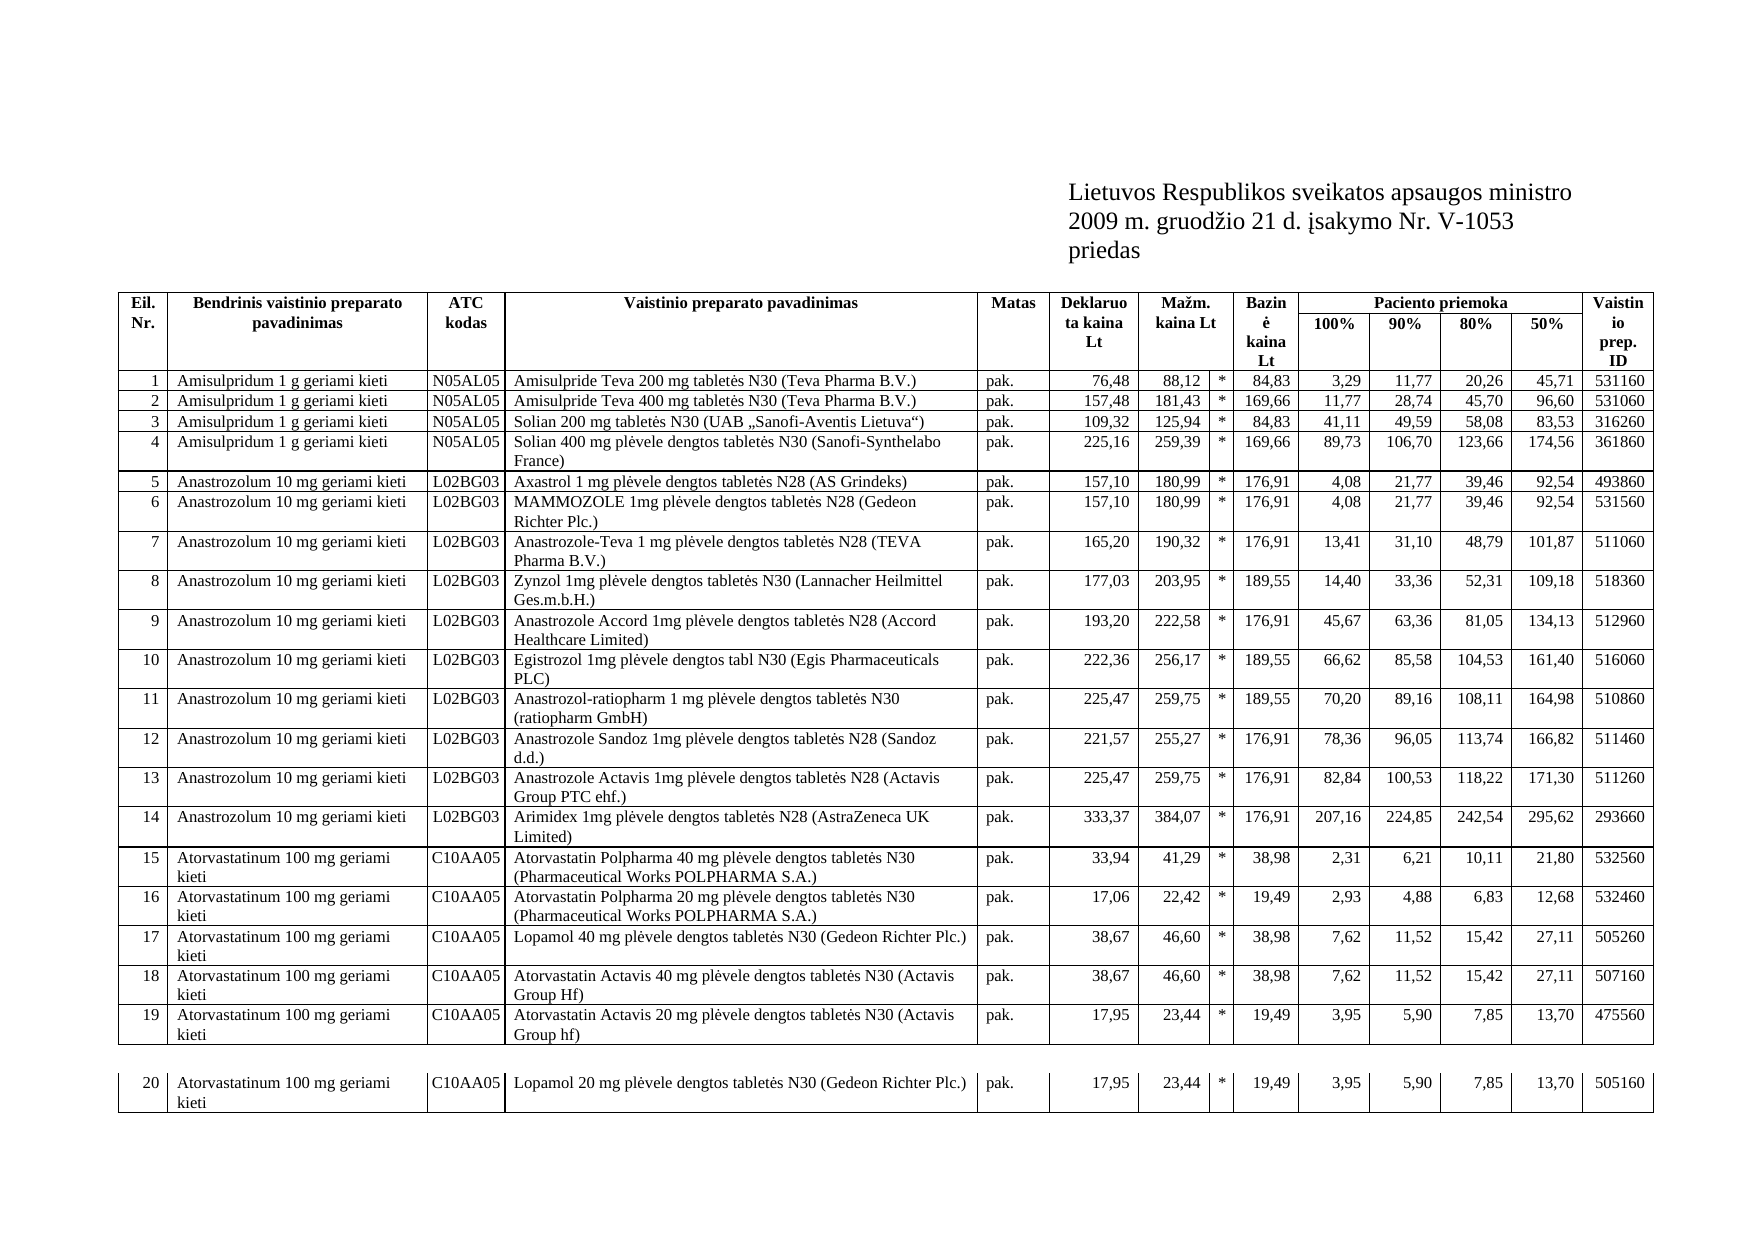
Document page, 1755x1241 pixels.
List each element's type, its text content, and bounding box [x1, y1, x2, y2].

table_cell * [1210, 729, 1233, 767]
table_cell pak. [978, 650, 1049, 688]
table_cell pak. [978, 371, 1049, 390]
table_cell Arimidex 1mg plėvele dengtos tabletės N28 (AstraZeneca UK Limited) [506, 807, 977, 846]
table_cell 92,54 [1512, 472, 1582, 491]
table_cell pak. [978, 887, 1049, 925]
table_cell 45,67 [1299, 610, 1369, 649]
table_cell 295,62 [1512, 807, 1582, 846]
table_cell 475560 [1583, 1005, 1653, 1043]
table_cell 10 [119, 650, 167, 688]
table_cell * [1210, 371, 1233, 390]
table_header Eil. Nr. [119, 293, 167, 370]
table_cell * [1210, 887, 1233, 925]
table_cell 33,94 [1050, 848, 1138, 886]
table_cell * [1210, 966, 1233, 1004]
table_cell 532460 [1583, 887, 1653, 925]
table_cell 3,95 [1299, 1005, 1369, 1043]
table_cell 511260 [1583, 768, 1653, 806]
table_cell 41,29 [1139, 848, 1209, 886]
table_cell 259,75 [1139, 768, 1209, 806]
table_header Bendrinis vaistinio preparato pavadinimas [168, 293, 427, 370]
table_cell * [1210, 532, 1233, 570]
table_cell 165,20 [1050, 532, 1138, 570]
table_cell Atorvastatin Polpharma 40 mg plėvele dengtos tabletės N30 (Pharmaceutical Works POLPHARMA S.A.) [506, 848, 977, 886]
table_cell Atorvastatinum 100 mg geriami kieti [168, 926, 427, 965]
table_cell 38,67 [1050, 926, 1138, 965]
table_cell Anastrozole-Teva 1 mg plėvele dengtos tabletės N28 (TEVA Pharma B.V.) [506, 532, 977, 570]
table_cell 15 [119, 848, 167, 886]
table_cell 531160 [1583, 371, 1653, 390]
table_cell 9 [119, 610, 167, 649]
table_cell L02BG03 [428, 650, 504, 688]
table_cell 20,26 [1441, 371, 1511, 390]
table_cell 23,44 [1139, 1005, 1209, 1043]
table_cell 14 [119, 807, 167, 846]
table_cell pak. [978, 492, 1049, 531]
table_cell MAMMOZOLE 1mg plėvele dengtos tabletės N28 (Gedeon Richter Plc.) [506, 492, 977, 531]
table_cell 176,91 [1234, 729, 1298, 767]
table_cell pak. [978, 432, 1049, 470]
table_cell Anastrozolum 10 mg geriami kieti [168, 610, 427, 649]
table_cell 46,60 [1139, 926, 1209, 965]
table_cell 531560 [1583, 492, 1653, 531]
table_cell C10AA05 [428, 966, 504, 1004]
table_cell 92,54 [1512, 492, 1582, 531]
table_cell 7 [119, 532, 167, 570]
table_cell Atorvastatinum 100 mg geriami kieti [168, 966, 427, 1004]
table_cell Egistrozol 1mg plėvele dengtos tabl N30 (Egis Pharmaceuticals PLC) [506, 650, 977, 688]
table_header Vaistinio prep. ID [1583, 293, 1653, 370]
table_cell 177,03 [1050, 571, 1138, 609]
table_cell 189,55 [1234, 650, 1298, 688]
table_header Paciento priemoka [1299, 293, 1582, 312]
table_cell 50% [1512, 314, 1582, 370]
table_cell 113,74 [1441, 729, 1511, 767]
table_cell Anastrozolum 10 mg geriami kieti [168, 472, 427, 491]
table_cell 176,91 [1234, 472, 1298, 491]
table_cell 222,36 [1050, 650, 1138, 688]
table_cell * [1210, 472, 1233, 491]
table_cell 11,52 [1370, 966, 1440, 1004]
table_cell 134,13 [1512, 610, 1582, 649]
table_cell * [1210, 492, 1233, 531]
table_cell 19,49 [1234, 1005, 1298, 1043]
table_cell 176,91 [1234, 768, 1298, 806]
table_cell 189,55 [1234, 689, 1298, 727]
table_cell Anastrozol-ratiopharm 1 mg plėvele dengtos tabletės N30 (ratiopharm GmbH) [506, 689, 977, 727]
table_cell 21,77 [1370, 472, 1440, 491]
table_cell L02BG03 [428, 532, 504, 570]
table_cell 174,56 [1512, 432, 1582, 470]
table_cell 13,41 [1299, 532, 1369, 570]
table_cell * [1210, 768, 1233, 806]
table_cell 316260 [1583, 411, 1653, 431]
table_cell 507160 [1583, 966, 1653, 1004]
table_cell 88,12 [1139, 371, 1209, 390]
table_cell Solian 400 mg plėvele dengtos tabletės N30 (Sanofi-Synthelabo France) [506, 432, 977, 470]
table_cell 157,10 [1050, 492, 1138, 531]
table_header 19,49 [1234, 1073, 1298, 1112]
table_cell 38,98 [1234, 966, 1298, 1004]
table_cell * [1210, 391, 1233, 410]
table_cell 80% [1441, 314, 1511, 370]
table_cell 17,06 [1050, 887, 1138, 925]
table_cell 84,83 [1234, 411, 1298, 431]
table_cell 14,40 [1299, 571, 1369, 609]
table_header 5,90 [1370, 1073, 1440, 1112]
table_cell Atorvastatinum 100 mg geriami kieti [168, 887, 427, 925]
table_cell 63,36 [1370, 610, 1440, 649]
table_cell 90% [1370, 314, 1440, 370]
table_cell 104,53 [1441, 650, 1511, 688]
table_cell C10AA05 [428, 848, 504, 886]
table_cell Lopamol 40 mg plėvele dengtos tabletės N30 (Gedeon Richter Plc.) [506, 926, 977, 965]
table_cell * [1210, 848, 1233, 886]
table_cell 3,29 [1299, 371, 1369, 390]
table_cell 531060 [1583, 391, 1653, 410]
table_cell 21,77 [1370, 492, 1440, 531]
table_cell 256,17 [1139, 650, 1209, 688]
table_cell 176,91 [1234, 492, 1298, 531]
table_cell 181,43 [1139, 391, 1209, 410]
table_cell 207,16 [1299, 807, 1369, 846]
table_cell N05AL05 [428, 371, 504, 390]
table_cell Anastrozole Sandoz 1mg plėvele dengtos tabletės N28 (Sandoz d.d.) [506, 729, 977, 767]
table_header Matas [978, 293, 1049, 370]
table_cell 45,70 [1441, 391, 1511, 410]
table_cell Anastrozolum 10 mg geriami kieti [168, 571, 427, 609]
table_cell 384,07 [1139, 807, 1209, 846]
table_cell L02BG03 [428, 729, 504, 767]
table_cell 18 [119, 966, 167, 1004]
table_cell Amisulpridum 1 g geriami kieti [168, 371, 427, 390]
table_cell 106,70 [1370, 432, 1440, 470]
text 2009 m. gruodžio 21 d. įsakymo Nr. V-1053 [1068, 206, 1636, 235]
table_cell 169,66 [1234, 391, 1298, 410]
table_cell Amisulpride Teva 400 mg tabletės N30 (Teva Pharma B.V.) [506, 391, 977, 410]
table_cell pak. [978, 571, 1049, 609]
table_cell L02BG03 [428, 492, 504, 531]
table_cell pak. [978, 729, 1049, 767]
table_cell Anastrozole Accord 1mg plėvele dengtos tabletės N28 (Accord Healthcare Limited) [506, 610, 977, 649]
table_cell Amisulpridum 1 g geriami kieti [168, 432, 427, 470]
table_cell 510860 [1583, 689, 1653, 727]
table_cell L02BG03 [428, 610, 504, 649]
table_cell 8 [119, 571, 167, 609]
table_cell pak. [978, 768, 1049, 806]
table_cell 78,36 [1299, 729, 1369, 767]
table_header 7,85 [1441, 1073, 1511, 1112]
table_cell Anastrozolum 10 mg geriami kieti [168, 807, 427, 846]
table_cell 45,71 [1512, 371, 1582, 390]
table_cell 6,21 [1370, 848, 1440, 886]
table_header pak. [978, 1073, 1049, 1112]
table_cell 125,94 [1139, 411, 1209, 431]
table_cell pak. [978, 807, 1049, 846]
table_cell 505260 [1583, 926, 1653, 965]
table_cell 12,68 [1512, 887, 1582, 925]
table_cell Atorvastatinum 100 mg geriami kieti [168, 848, 427, 886]
table_cell 225,47 [1050, 689, 1138, 727]
table_header Mažm. kaina Lt [1139, 293, 1233, 370]
table_cell Anastrozolum 10 mg geriami kieti [168, 729, 427, 767]
table_cell 33,36 [1370, 571, 1440, 609]
table_cell 19 [119, 1005, 167, 1043]
table_cell 48,79 [1441, 532, 1511, 570]
table_cell Anastrozolum 10 mg geriami kieti [168, 768, 427, 806]
table_cell Anastrozole Actavis 1mg plėvele dengtos tabletės N28 (Actavis Group PTC ehf.) [506, 768, 977, 806]
table_cell * [1210, 432, 1233, 470]
table_cell 70,20 [1299, 689, 1369, 727]
table_cell Amisulpridum 1 g geriami kieti [168, 391, 427, 410]
table_cell 4,08 [1299, 472, 1369, 491]
table_cell pak. [978, 610, 1049, 649]
table_cell 532560 [1583, 848, 1653, 886]
table_cell 7,62 [1299, 926, 1369, 965]
table_cell Atorvastatin Actavis 20 mg plėvele dengtos tabletės N30 (Actavis Group hf) [506, 1005, 977, 1043]
table_cell 5,90 [1370, 1005, 1440, 1043]
table_cell 189,55 [1234, 571, 1298, 609]
table_cell 157,48 [1050, 391, 1138, 410]
table_cell 19,49 [1234, 887, 1298, 925]
table_cell 11,77 [1370, 371, 1440, 390]
table_header Bazinė kaina Lt [1234, 293, 1298, 370]
table_cell 46,60 [1139, 966, 1209, 1004]
table_cell L02BG03 [428, 807, 504, 846]
table_cell 100,53 [1370, 768, 1440, 806]
table_cell 109,32 [1050, 411, 1138, 431]
table_cell 13,70 [1512, 1005, 1582, 1043]
table_cell Zynzol 1mg plėvele dengtos tabletės N30 (Lannacher Heilmittel Ges.m.b.H.) [506, 571, 977, 609]
table_cell C10AA05 [428, 1005, 504, 1043]
table_cell 118,22 [1441, 768, 1511, 806]
table_cell 5 [119, 472, 167, 491]
table_cell * [1210, 610, 1233, 649]
table_header Atorvastatinum 100 mg geriami kieti [168, 1073, 427, 1112]
table_cell Anastrozolum 10 mg geriami kieti [168, 492, 427, 531]
table_cell 89,16 [1370, 689, 1440, 727]
table_cell 13 [119, 768, 167, 806]
table_cell Atorvastatinum 100 mg geriami kieti [168, 1005, 427, 1043]
table_cell 224,85 [1370, 807, 1440, 846]
table_cell 15,42 [1441, 926, 1511, 965]
table_cell 15,42 [1441, 966, 1511, 1004]
table_cell 21,80 [1512, 848, 1582, 886]
table_cell 3 [119, 411, 167, 431]
table_cell 100% [1299, 314, 1369, 370]
table_cell pak. [978, 848, 1049, 886]
table_cell Axastrol 1 mg plėvele dengtos tabletės N28 (AS Grindeks) [506, 472, 977, 491]
table_cell 38,67 [1050, 966, 1138, 1004]
table_cell 28,74 [1370, 391, 1440, 410]
table_cell * [1210, 571, 1233, 609]
table_cell 12 [119, 729, 167, 767]
table_cell 89,73 [1299, 432, 1369, 470]
table_cell 16 [119, 887, 167, 925]
table_cell 1 [119, 371, 167, 390]
table_header Lopamol 20 mg plėvele dengtos tabletės N30 (Gedeon Richter Plc.) [506, 1073, 977, 1112]
text priedas [1068, 235, 1636, 263]
table_cell 66,62 [1299, 650, 1369, 688]
table_cell 225,16 [1050, 432, 1138, 470]
table_cell 39,46 [1441, 472, 1511, 491]
table_header 13,70 [1512, 1073, 1582, 1112]
table_cell 361860 [1583, 432, 1653, 470]
table_cell C10AA05 [428, 887, 504, 925]
table_cell 259,75 [1139, 689, 1209, 727]
table_cell 171,30 [1512, 768, 1582, 806]
text Lietuvos Respublikos sveikatos apsaugos ministro [1068, 177, 1636, 206]
table_cell 96,60 [1512, 391, 1582, 410]
table_cell * [1210, 650, 1233, 688]
table_cell 11,52 [1370, 926, 1440, 965]
table_cell 85,58 [1370, 650, 1440, 688]
table_cell 493860 [1583, 472, 1653, 491]
table_cell 157,10 [1050, 472, 1138, 491]
table_cell 2,93 [1299, 887, 1369, 925]
table_cell pak. [978, 689, 1049, 727]
table_cell Anastrozolum 10 mg geriami kieti [168, 650, 427, 688]
table_cell 333,37 [1050, 807, 1138, 846]
table_cell 10,11 [1441, 848, 1511, 886]
table_cell 518360 [1583, 571, 1653, 609]
table_cell 81,05 [1441, 610, 1511, 649]
table_cell 82,84 [1299, 768, 1369, 806]
table_cell 7,62 [1299, 966, 1369, 1004]
table_cell Amisulpride Teva 200 mg tabletės N30 (Teva Pharma B.V.) [506, 371, 977, 390]
table_cell 6 [119, 492, 167, 531]
table_cell 41,11 [1299, 411, 1369, 431]
table_cell 108,11 [1441, 689, 1511, 727]
table_cell 161,40 [1512, 650, 1582, 688]
table_cell 164,98 [1512, 689, 1582, 727]
table_cell 193,20 [1050, 610, 1138, 649]
table_cell 180,99 [1139, 472, 1209, 491]
table_header 17,95 [1050, 1073, 1138, 1112]
table_cell 7,85 [1441, 1005, 1511, 1043]
table_cell 123,66 [1441, 432, 1511, 470]
table_cell Amisulpridum 1 g geriami kieti [168, 411, 427, 431]
table_cell 169,66 [1234, 432, 1298, 470]
table_cell 4,08 [1299, 492, 1369, 531]
table_cell pak. [978, 926, 1049, 965]
table_cell 52,31 [1441, 571, 1511, 609]
table_cell N05AL05 [428, 391, 504, 410]
table_cell 4,88 [1370, 887, 1440, 925]
table_cell 84,83 [1234, 371, 1298, 390]
table_header 23,44 [1139, 1073, 1209, 1112]
table_cell L02BG03 [428, 472, 504, 491]
table_cell Atorvastatin Polpharma 20 mg plėvele dengtos tabletės N30 (Pharmaceutical Works POLPHARMA S.A.) [506, 887, 977, 925]
table_cell 22,42 [1139, 887, 1209, 925]
table_cell 4 [119, 432, 167, 470]
table_cell Atorvastatin Actavis 40 mg plėvele dengtos tabletės N30 (Actavis Group Hf) [506, 966, 977, 1004]
table_header 505160 [1583, 1073, 1653, 1112]
table_header ATC kodas [428, 293, 504, 370]
table_cell 2,31 [1299, 848, 1369, 886]
table_cell 76,48 [1050, 371, 1138, 390]
table_cell 83,53 [1512, 411, 1582, 431]
table_header Deklaruota kaina Lt [1050, 293, 1138, 370]
table_cell 17 [119, 926, 167, 965]
table_cell 255,27 [1139, 729, 1209, 767]
table_cell 39,46 [1441, 492, 1511, 531]
table_cell Anastrozolum 10 mg geriami kieti [168, 532, 427, 570]
table_cell 31,10 [1370, 532, 1440, 570]
table_cell 58,08 [1441, 411, 1511, 431]
table_cell 2 [119, 391, 167, 410]
table_cell 222,58 [1139, 610, 1209, 649]
table_cell 180,99 [1139, 492, 1209, 531]
table_cell 6,83 [1441, 887, 1511, 925]
table_cell 38,98 [1234, 926, 1298, 965]
table_cell C10AA05 [428, 926, 504, 965]
table_cell 11,77 [1299, 391, 1369, 410]
table_cell 17,95 [1050, 1005, 1138, 1043]
table_cell pak. [978, 411, 1049, 431]
table_cell 101,87 [1512, 532, 1582, 570]
table_cell pak. [978, 966, 1049, 1004]
table_cell N05AL05 [428, 432, 504, 470]
table_cell N05AL05 [428, 411, 504, 431]
table_header 3,95 [1299, 1073, 1369, 1112]
table_cell 190,32 [1139, 532, 1209, 570]
table_cell L02BG03 [428, 689, 504, 727]
table_cell Solian 200 mg tabletės N30 (UAB „Sanofi-Aventis Lietuva“) [506, 411, 977, 431]
table_cell 11 [119, 689, 167, 727]
table_cell 221,57 [1050, 729, 1138, 767]
table_cell L02BG03 [428, 571, 504, 609]
table_cell 511460 [1583, 729, 1653, 767]
table_header * [1210, 1073, 1233, 1112]
table_cell 225,47 [1050, 768, 1138, 806]
table_cell 242,54 [1441, 807, 1511, 846]
table_cell 176,91 [1234, 532, 1298, 570]
table_cell pak. [978, 472, 1049, 491]
table_cell Anastrozolum 10 mg geriami kieti [168, 689, 427, 727]
table_cell 176,91 [1234, 610, 1298, 649]
table_cell pak. [978, 532, 1049, 570]
table_cell 49,59 [1370, 411, 1440, 431]
table_cell L02BG03 [428, 768, 504, 806]
table_cell * [1210, 807, 1233, 846]
table_cell 293660 [1583, 807, 1653, 846]
table_cell 512960 [1583, 610, 1653, 649]
table_cell 176,91 [1234, 807, 1298, 846]
table_cell 38,98 [1234, 848, 1298, 886]
table_header C10AA05 [428, 1073, 504, 1112]
table_cell 166,82 [1512, 729, 1582, 767]
table_cell pak. [978, 1005, 1049, 1043]
table_header Vaistinio preparato pavadinimas [506, 293, 977, 370]
table_cell * [1210, 689, 1233, 727]
table_header 20 [119, 1073, 167, 1112]
table_cell 109,18 [1512, 571, 1582, 609]
table_cell * [1210, 1005, 1233, 1043]
table_cell 27,11 [1512, 966, 1582, 1004]
table_cell * [1210, 926, 1233, 965]
table_cell 259,39 [1139, 432, 1209, 470]
table_cell 511060 [1583, 532, 1653, 570]
table_cell pak. [978, 391, 1049, 410]
table_cell * [1210, 411, 1233, 431]
table_cell 96,05 [1370, 729, 1440, 767]
table_cell 516060 [1583, 650, 1653, 688]
table_cell 27,11 [1512, 926, 1582, 965]
table_cell 203,95 [1139, 571, 1209, 609]
